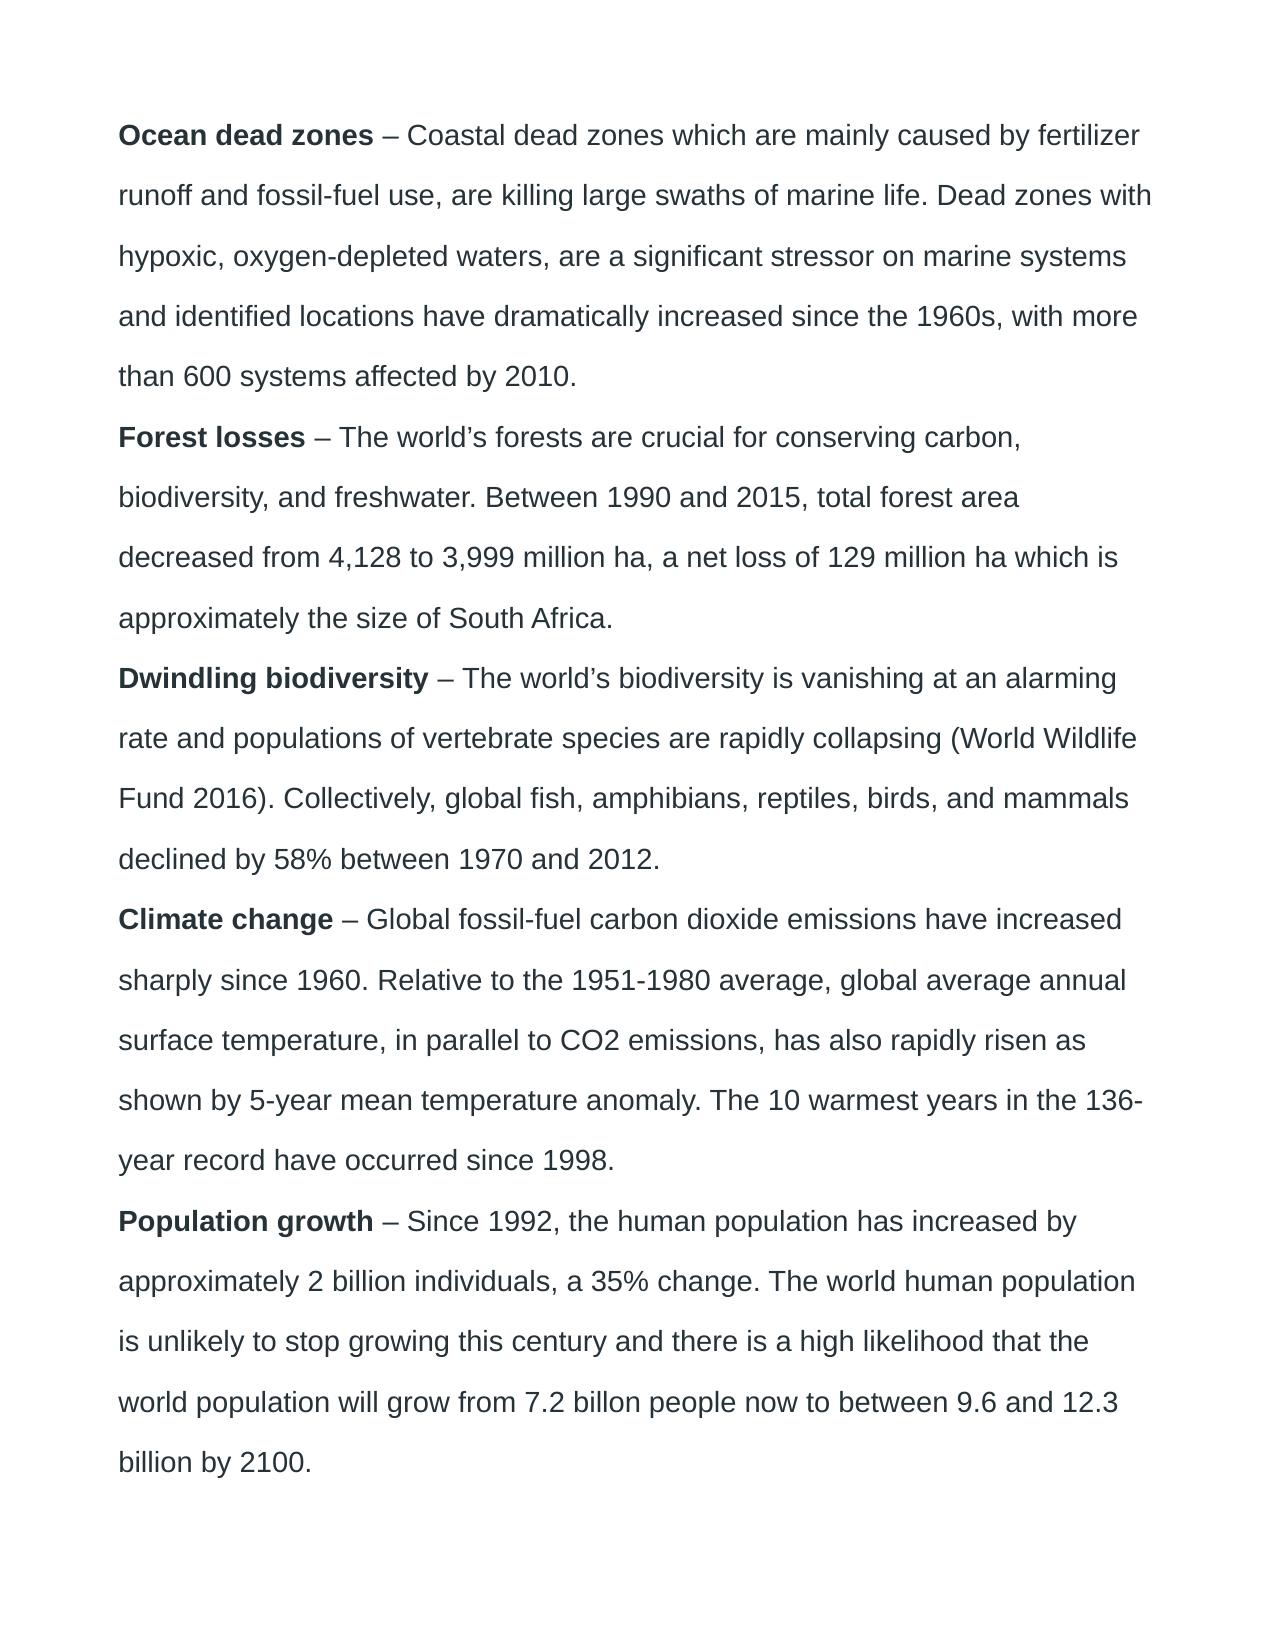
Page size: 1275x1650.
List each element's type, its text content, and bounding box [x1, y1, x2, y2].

text Ocean dead zones – Coastal dead zones which are mainly caused by fertilizer runoff and fossil-fuel use, are killing large swaths of marine life. Dead zones with hypoxic, oxygen-depleted waters, are a significant stressor on marine systems and identified locations have dramatically increased since the 1960s, with more than 600 systems affected by 2010. [118, 118, 1157, 393]
text Dwindling biodiversity – The world’s biodiversity is vanishing at an alarming rate and populations of vertebrate species are rapidly collapsing (World Wildlife Fund 2016). Collectively, global fish, amphibians, reptiles, birds, and mammals declined by 58% between 1970 and 2012. [118, 661, 1157, 875]
text Climate change – Global fossil-fuel carbon dioxide emissions have increased sharply since 1960. Relative to the 1951-1980 average, global average annual surface temperature, in parallel to CO2 emissions, has also rapidly risen as shown by 5-year mean temperature anomaly. The 10 warmest years in the 136-year record have occurred since 1998. [118, 902, 1157, 1177]
text Forest losses – The world’s forests are crucial for conserving carbon, biodiversity, and freshwater. Between 1990 and 2015, total forest area decreased from 4,128 to 3,999 million ha, a net loss of 129 million ha which is approximately the size of South Africa. [118, 420, 1157, 634]
text Population growth – Since 1992, the human population has increased by approximately 2 billion individuals, a 35% change. The world human population is unlikely to stop growing this century and there is a high likelihood that the world population will grow from 7.2 billon people now to between 9.6 and 12.3 billion by 2100. [118, 1204, 1157, 1478]
